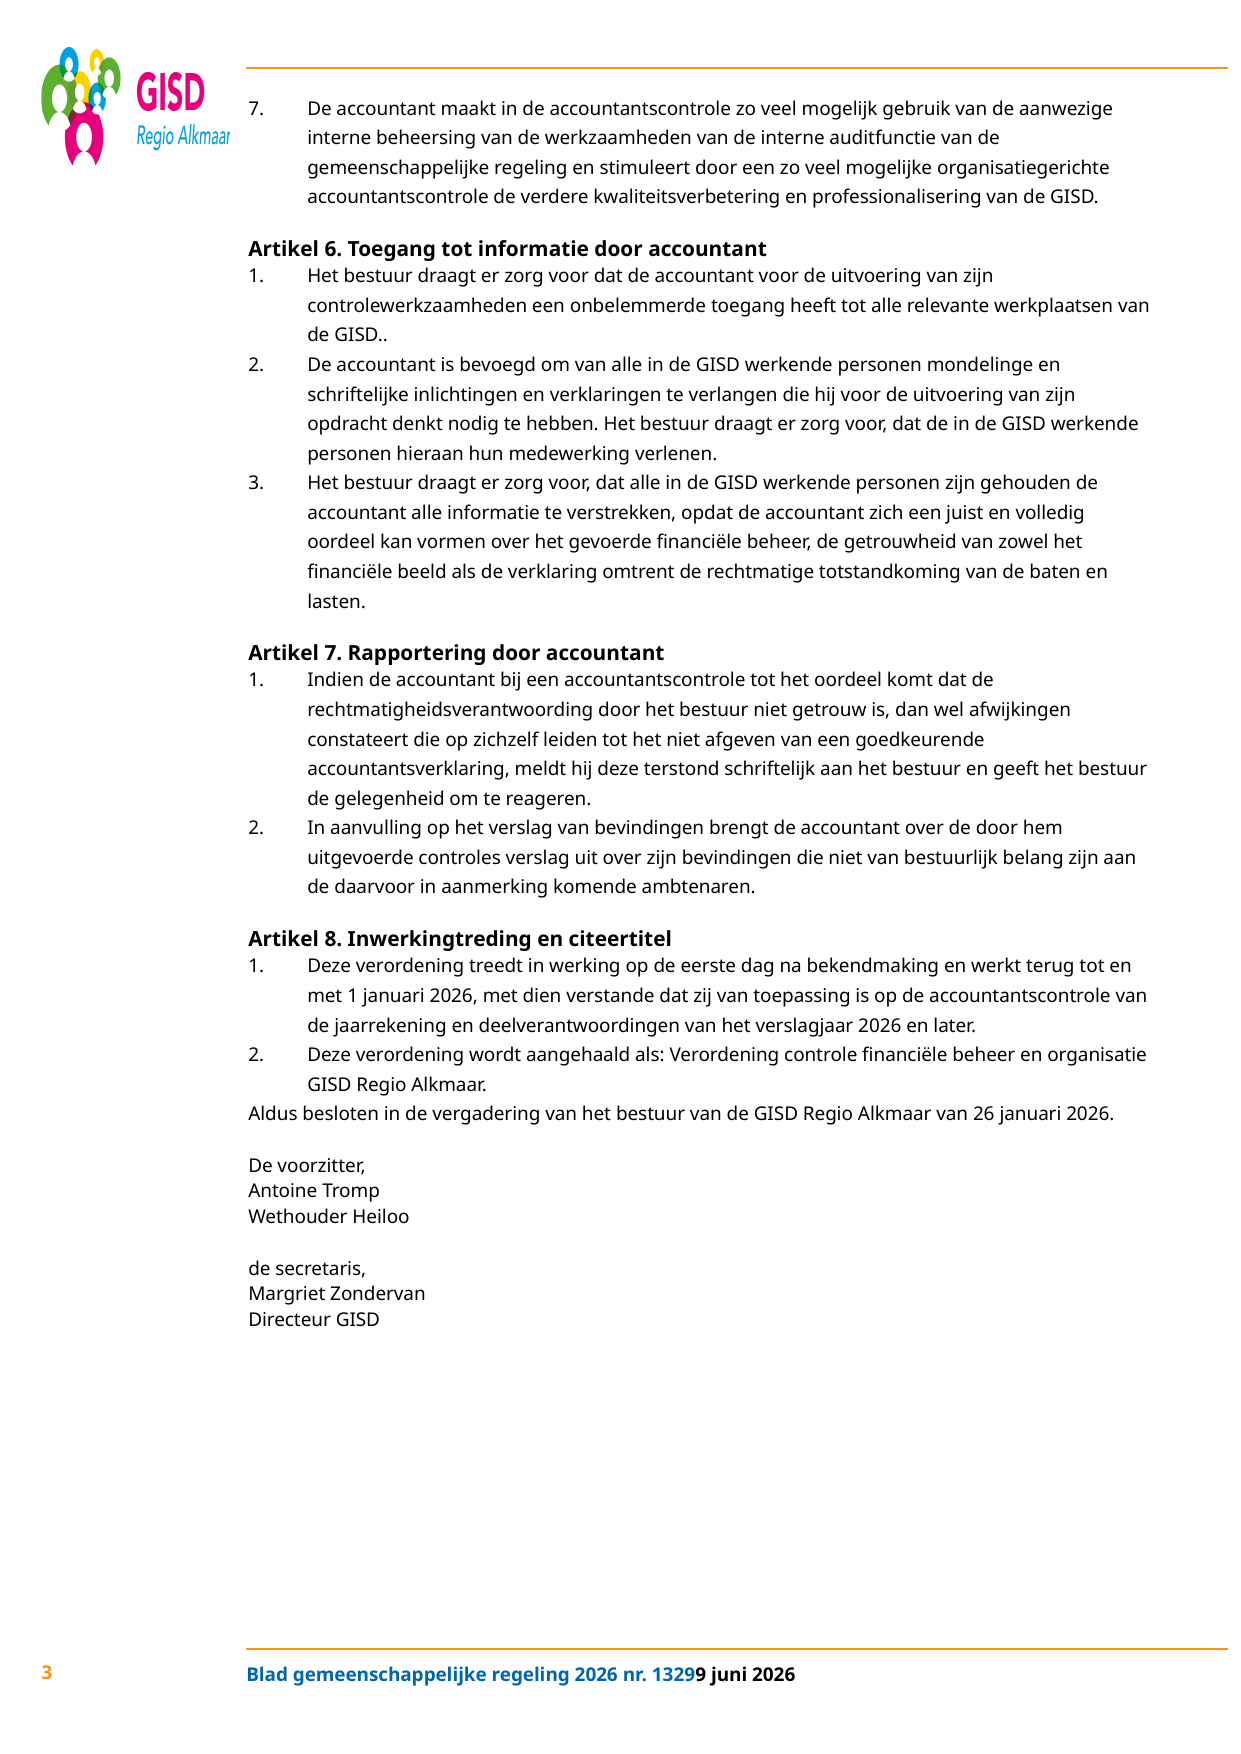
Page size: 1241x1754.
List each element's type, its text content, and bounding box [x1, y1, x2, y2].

text Artikel 6. Toegang tot informatie door accountant [248, 234, 1152, 262]
list Het bestuur draagt er zorg voor dat de accountant voor de uitvoering van zijn controlewerkzaamheden een onbelemmerde toegang heeft tot alle relevante werkplaatsen van de GISD.. [248, 262, 1152, 347]
text Directeur GISD [248, 1306, 1152, 1332]
list In aanvulling op het verslag van bevindingen brengt de accountant over de door hem uitgevoerde controles verslag uit over zijn bevindingen die niet van bestuurlijk belang zijn aan de daarvoor in aanmerking komende ambtenaren. [248, 814, 1152, 899]
text Artikel 7. Rapportering door accountant [248, 638, 1152, 667]
text Antoine Tromp [248, 1178, 1152, 1203]
text Wethouder Heiloo [248, 1203, 1152, 1229]
text de secretaris, [248, 1255, 1152, 1281]
text Artikel 8. Inwerkingtreding en citeertitel [248, 924, 1152, 953]
list De accountant maakt in de accountantscontrole zo veel mogelijk gebruik van de aanwezige interne beheersing van de werkzaamheden van de interne auditfunctie van de gemeenschappelijke regeling en stimuleert door een zo veel mogelijke organisatiegerichte accountantscontrole de verdere kwaliteitsverbetering en professionalisering van de GISD. [248, 95, 1152, 209]
list De accountant is bevoegd om van alle in de GISD werkende personen mondelinge en schriftelijke inlichtingen en verklaringen te verlangen die hij voor de uitvoering van zijn opdracht denkt nodig te hebben. Het bestuur draagt er zorg voor, dat de in de GISD werkende personen hieraan hun medewerking verlenen. [248, 351, 1152, 466]
text Aldus besloten in de vergadering van het bestuur van de GISD Regio Alkmaar van 26 januari 2026. [248, 1101, 1152, 1126]
picture [41, 47, 231, 172]
text De voorzitter, [248, 1152, 1152, 1178]
text Margriet Zondervan [248, 1281, 1152, 1306]
list Deze verordening treedt in werking op de eerste dag na bekendmaking en werkt terug tot en met 1 januari 2026, met dien verstande dat zij van toepassing is op de accountantscontrole van de jaarrekening en deelverantwoordingen van het verslagjaar 2026 en later. [248, 953, 1152, 1037]
list Het bestuur draagt er zorg voor, dat alle in de GISD werkende personen zijn gehouden de accountant alle informatie te verstrekken, opdat de accountant zich een juist en volledig oordeel kan vormen over het gevoerde financiële beheer, de getrouwheid van zowel het financiële beeld als de verklaring omtrent de rechtmatige totstandkoming van de baten en lasten. [248, 469, 1152, 613]
list Deze verordening wordt aangehaald als: Verordening controle financiële beheer en organisatie GISD Regio Alkmaar. [248, 1041, 1152, 1097]
list Indien de accountant bij een accountantscontrole tot het oordeel komt dat de rechtmatigheidsverantwoording door het bestuur niet getrouw is, dan wel afwijkingen constateert die op zichzelf leiden tot het niet afgeven van een goedkeurende accountantsverklaring, meldt hij deze terstond schriftelijk aan het bestuur en geeft het bestuur de gelegenheid om te reageren. [248, 667, 1152, 811]
